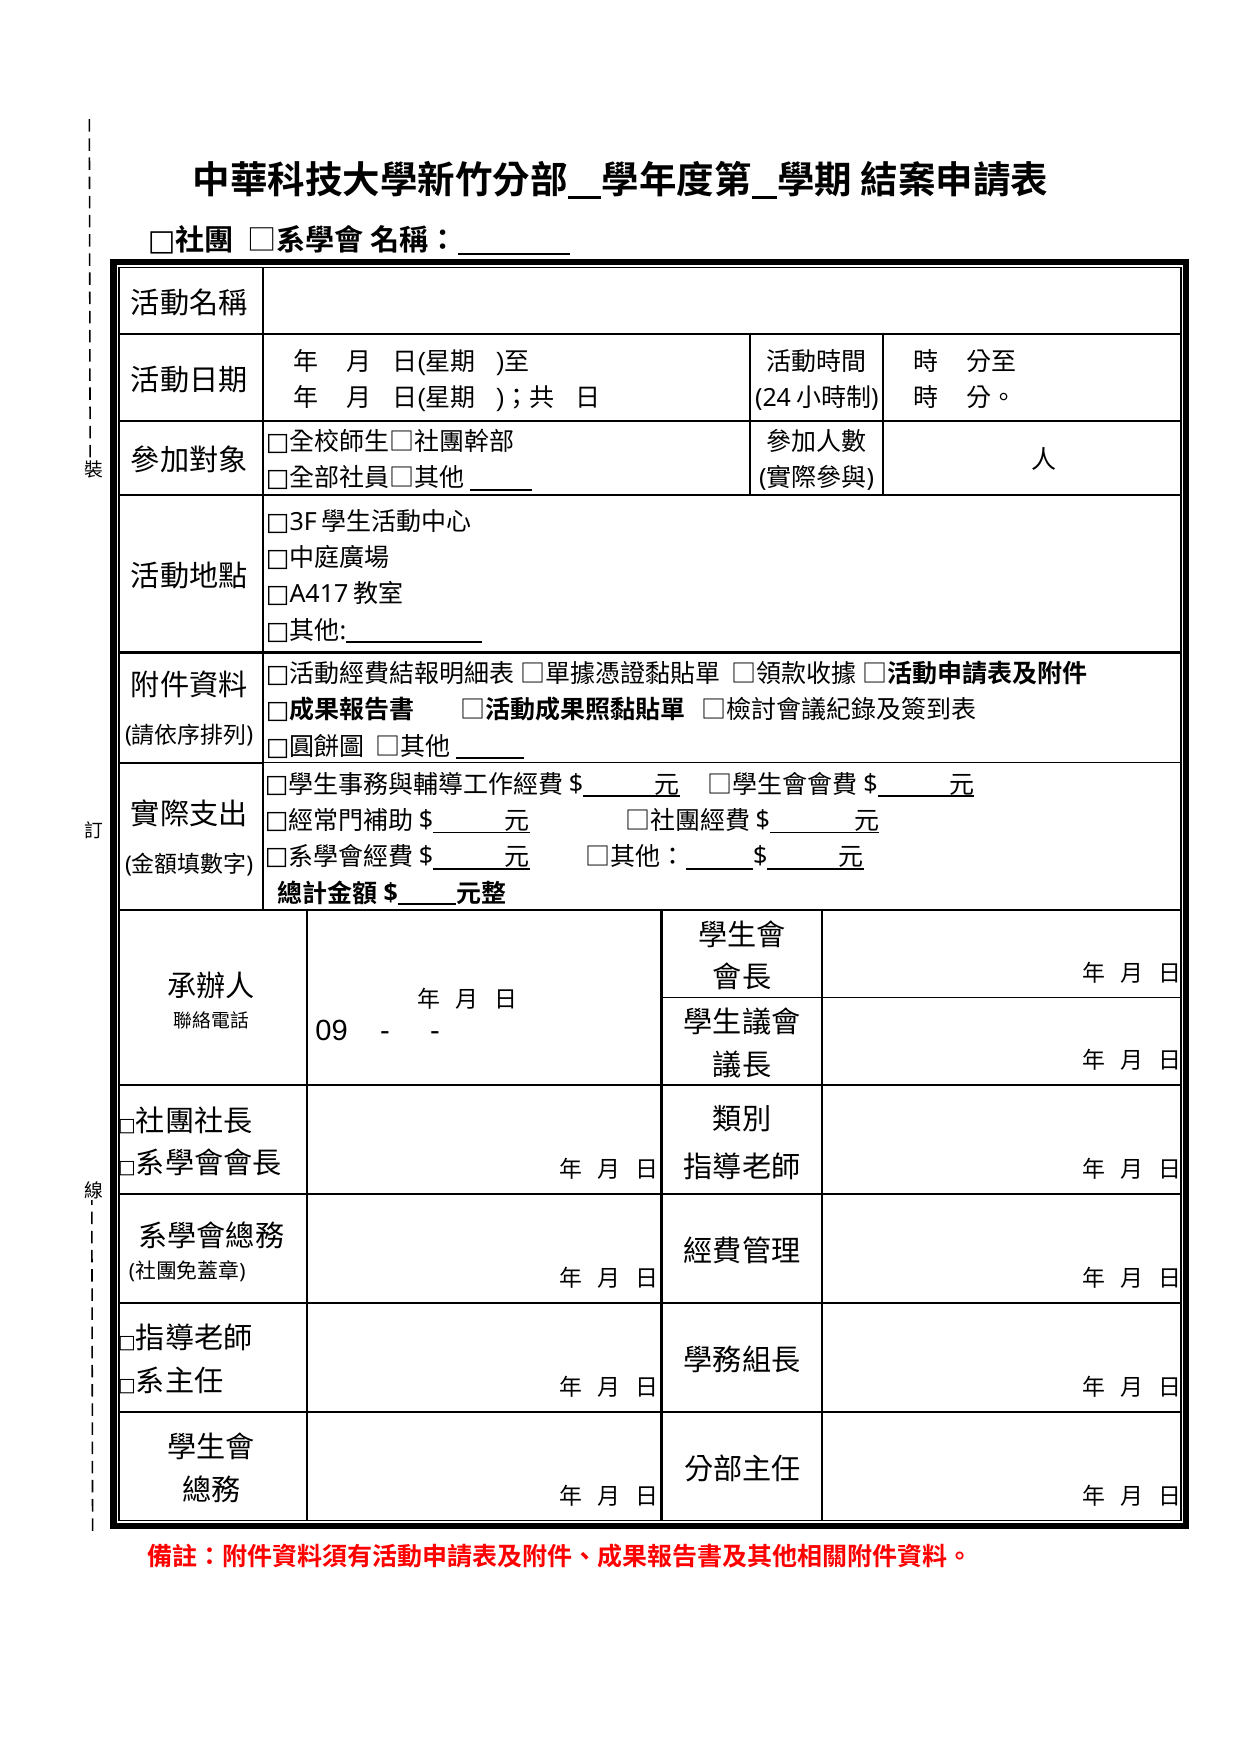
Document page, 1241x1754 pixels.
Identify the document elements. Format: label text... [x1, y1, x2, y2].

text 備註：附件資料須有活動申請表及附件、成果報告書及其他相關附件資料。 [148, 1529, 1092, 1580]
table_cell 時 分至 時 分。 [884, 335, 1180, 419]
table_cell □指導老師 □系主任 [120, 1304, 306, 1411]
table_cell 學生會 會長 [663, 911, 821, 997]
table_cell 學生會 總務 [120, 1413, 306, 1520]
table_cell 年 月 日 [823, 1086, 1180, 1193]
table_cell 分部主任 [663, 1413, 821, 1520]
table_header 活動名稱 [120, 268, 262, 333]
table_cell □3F學生活動中心 □中庭廣場 □A417教室 □其他: [264, 496, 1180, 651]
text 中華科技大學新竹分部 學年度第 學期 結案申請表 [148, 149, 1092, 204]
text □社團 □系學會 名稱： [148, 217, 1092, 259]
table_cell 參加對象 [120, 422, 262, 494]
table_cell 附件資料 (請依序排列) [120, 654, 262, 762]
table_cell 年 月 日 [823, 1195, 1180, 1302]
table_cell 類別 指導老師 [663, 1086, 821, 1193]
table_cell 年 月 日 [308, 1086, 660, 1193]
table_cell 年 月 日(星期 )至 年 月 日(星期 )；共 日 [264, 335, 749, 419]
table_cell 系學會總務 (社團免蓋章) [120, 1195, 306, 1302]
table_cell 學務組長 [663, 1304, 821, 1411]
table_cell □學生事務與輔導工作經費 $ 元 □學生會會費 $ 元 □經常門補助 $ 元 □社團經費 $ 元 □系學會經費 $ 元 □其他： $ 元 總計金額 $ 元整 [264, 763, 1180, 909]
table_cell 年 月 日 09 - - [308, 911, 660, 1084]
table_cell □全校師生□社團幹部 □全部社員□其他 [264, 422, 749, 494]
table_cell 活動日期 [120, 335, 262, 419]
table_cell 年 月 日 [308, 1304, 660, 1411]
table_cell □社團社長 □系學會會長 [120, 1086, 306, 1193]
table_cell 年 月 日 [308, 1195, 660, 1302]
table_cell 人 [884, 422, 1180, 494]
table_cell 活動時間 (24小時制) [751, 335, 882, 419]
table_cell 經費管理 [663, 1195, 821, 1302]
table_cell 年 月 日 [823, 1304, 1180, 1411]
table_cell 年 月 日 [823, 998, 1180, 1084]
table_cell 實際支出 (金額填數字) [120, 764, 262, 909]
table_cell 年 月 日 [308, 1413, 660, 1520]
table_cell 活動地點 [120, 496, 262, 651]
table_cell 參加人數 (實際參與) [751, 422, 882, 494]
table_cell 學生議會 議長 [663, 998, 821, 1084]
table_cell 承辦人 聯絡電話 [120, 911, 306, 1084]
table_cell 年 月 日 [823, 1413, 1180, 1520]
table_cell □活動經費結報明細表 □單據憑證黏貼單 □領款收據 □活動申請表及附件 □成果報告書 □活動成果照黏貼單 □檢討會議紀錄及簽到表 □圓餅圖 □其他 [264, 654, 1180, 762]
table_header [264, 268, 1180, 333]
table_cell 年 月 日 [823, 911, 1180, 997]
